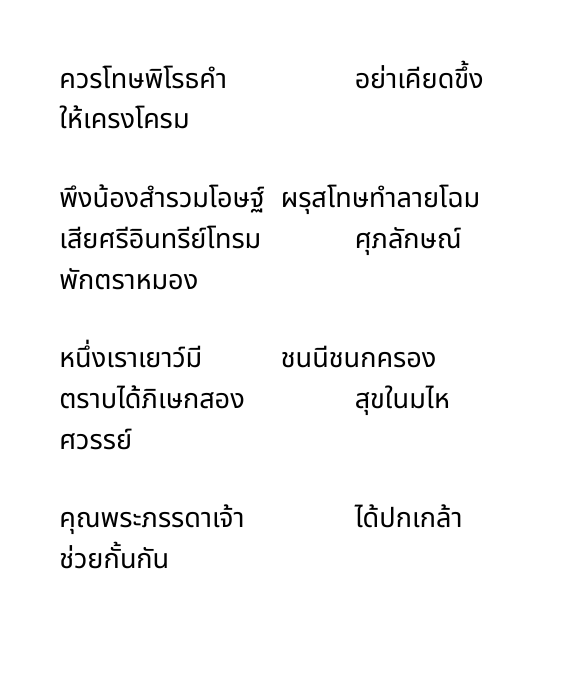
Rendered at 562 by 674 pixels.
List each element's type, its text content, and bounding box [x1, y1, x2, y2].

text พึงน้องสำรวมโอษฐ์ ผรุสโทษทำลายโฉม [59, 178, 502, 219]
text ตราบได้ภิเษกสอง สุขในมไหศวรรย์ [59, 379, 502, 461]
text ควรโทษพิโรธคำ อย่าเคียดขึ้งให้เครงโครม [59, 59, 502, 141]
text คุณพระภรรดาเจ้า ได้ปกเกล้าช่วยกั้นกัน [59, 498, 502, 580]
text เสียศรีอินทรีย์โทรม ศุภลักษณ์พักตราหมอง [59, 219, 502, 301]
text หนึ่งเราเยาว์มี ชนนีชนกครอง [59, 338, 502, 379]
